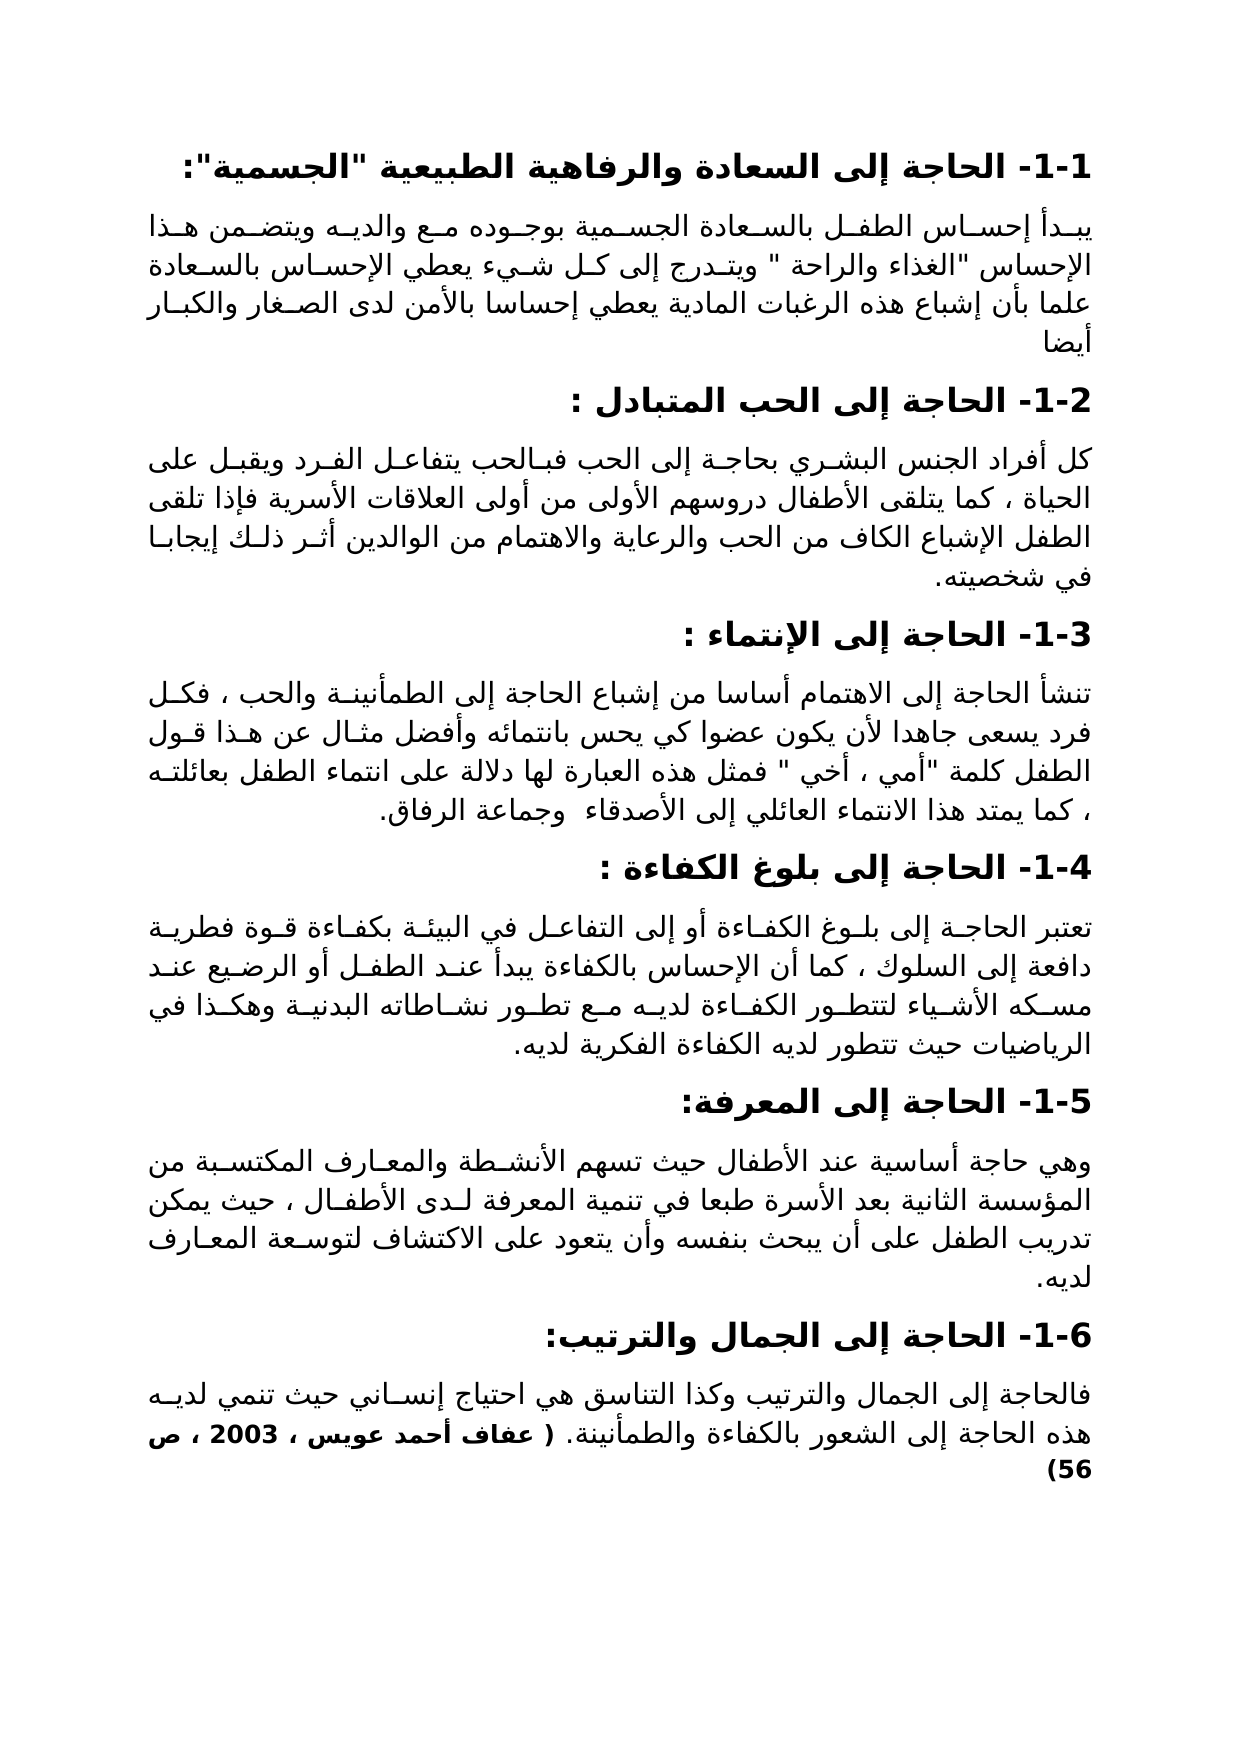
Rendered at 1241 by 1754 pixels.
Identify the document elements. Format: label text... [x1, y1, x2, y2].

subtitle 1-6- الحاجة إلى الجمال والترتيب: [148, 1316, 1093, 1355]
text تنشأ الحاجة إلى الاهتمام أساسا من إشباع الحاجة إلى الطمأنينة والحب ، فكل فرد يسعى جاهدا لأن يكون عضوا كي يحس بانتمائه وأفضل مثال عن هذا قول الطفل كلمة "أمي ، أخي " فمثل هذه العبارة لها دلالة على انتماء الطفل بعائلته ، كما يمتد هذا الانتماء العائلي إلى الأصدقاء وجماعة الرفاق. [148, 676, 1093, 827]
subtitle 1-3- الحاجة إلى الإنتماء : [148, 615, 1093, 654]
subtitle 1-1- الحاجة إلى السعادة والرفاهية الطبيعية "الجسمية": [148, 148, 1093, 186]
text وهي حاجة أساسية عند الأطفال حيث تسهم الأنشطة والمعارف المكتسبة من المؤسسة الثانية بعد الأسرة طبعا في تنمية المعرفة لدى الأطفال ، حيث يمكن تدريب الطفل على أن يبحث بنفسه وأن يتعود على الاكتشاف لتوسعة المعارف لديه. [148, 1144, 1093, 1295]
subtitle 1-5- الحاجة إلى المعرفة: [148, 1083, 1093, 1121]
subtitle 1-2- الحاجة إلى الحب المتبادل : [148, 381, 1093, 420]
subtitle 1-4- الحاجة إلى بلوغ الكفاءة : [148, 849, 1093, 888]
text تعتبر الحاجة إلى بلوغ الكفاءة أو إلى التفاعل في البيئة بكفاءة قوة فطرية دافعة إلى السلوك ، كما أن الإحساس بالكفاءة يبدأ عند الطفل أو الرضيع عند مسكه الأشياء لتتطور الكفاءة لديه مع تطور نشاطاته البدنية وهكذا في الرياضيات حيث تتطور لديه الكفاءة الفكرية لديه. [148, 910, 1093, 1061]
text كل أفراد الجنس البشري بحاجة إلى الحب فبالحب يتفاعل الفرد ويقبل على الحياة ، كما يتلقى الأطفال دروسهم الأولى من أولى العلاقات الأسرية فإذا تلقى الطفل الإشباع الكاف من الحب والرعاية والاهتمام من الوالدين أثر ذلك إيجابا في شخصيته. [148, 443, 1093, 593]
text فالحاجة إلى الجمال والترتيب وكذا التناسق هي احتياج إنساني حيث تنمي لديه هذه الحاجة إلى الشعور بالكفاءة والطمأنينة. ( عفاف أحمد عويس ، 2003 ، ص 56) [148, 1378, 1093, 1484]
text يبدأ إحساس الطفل بالسعادة الجسمية بوجوده مع والديه ويتضمن هذا الإحساس "الغذاء والراحة " ويتدرج إلى كل شيء يعطي الإحساس بالسعادة علما بأن إشباع هذه الرغبات المادية يعطي إحساسا بالأمن لدى الصغار والكبار أيضا [148, 209, 1093, 360]
